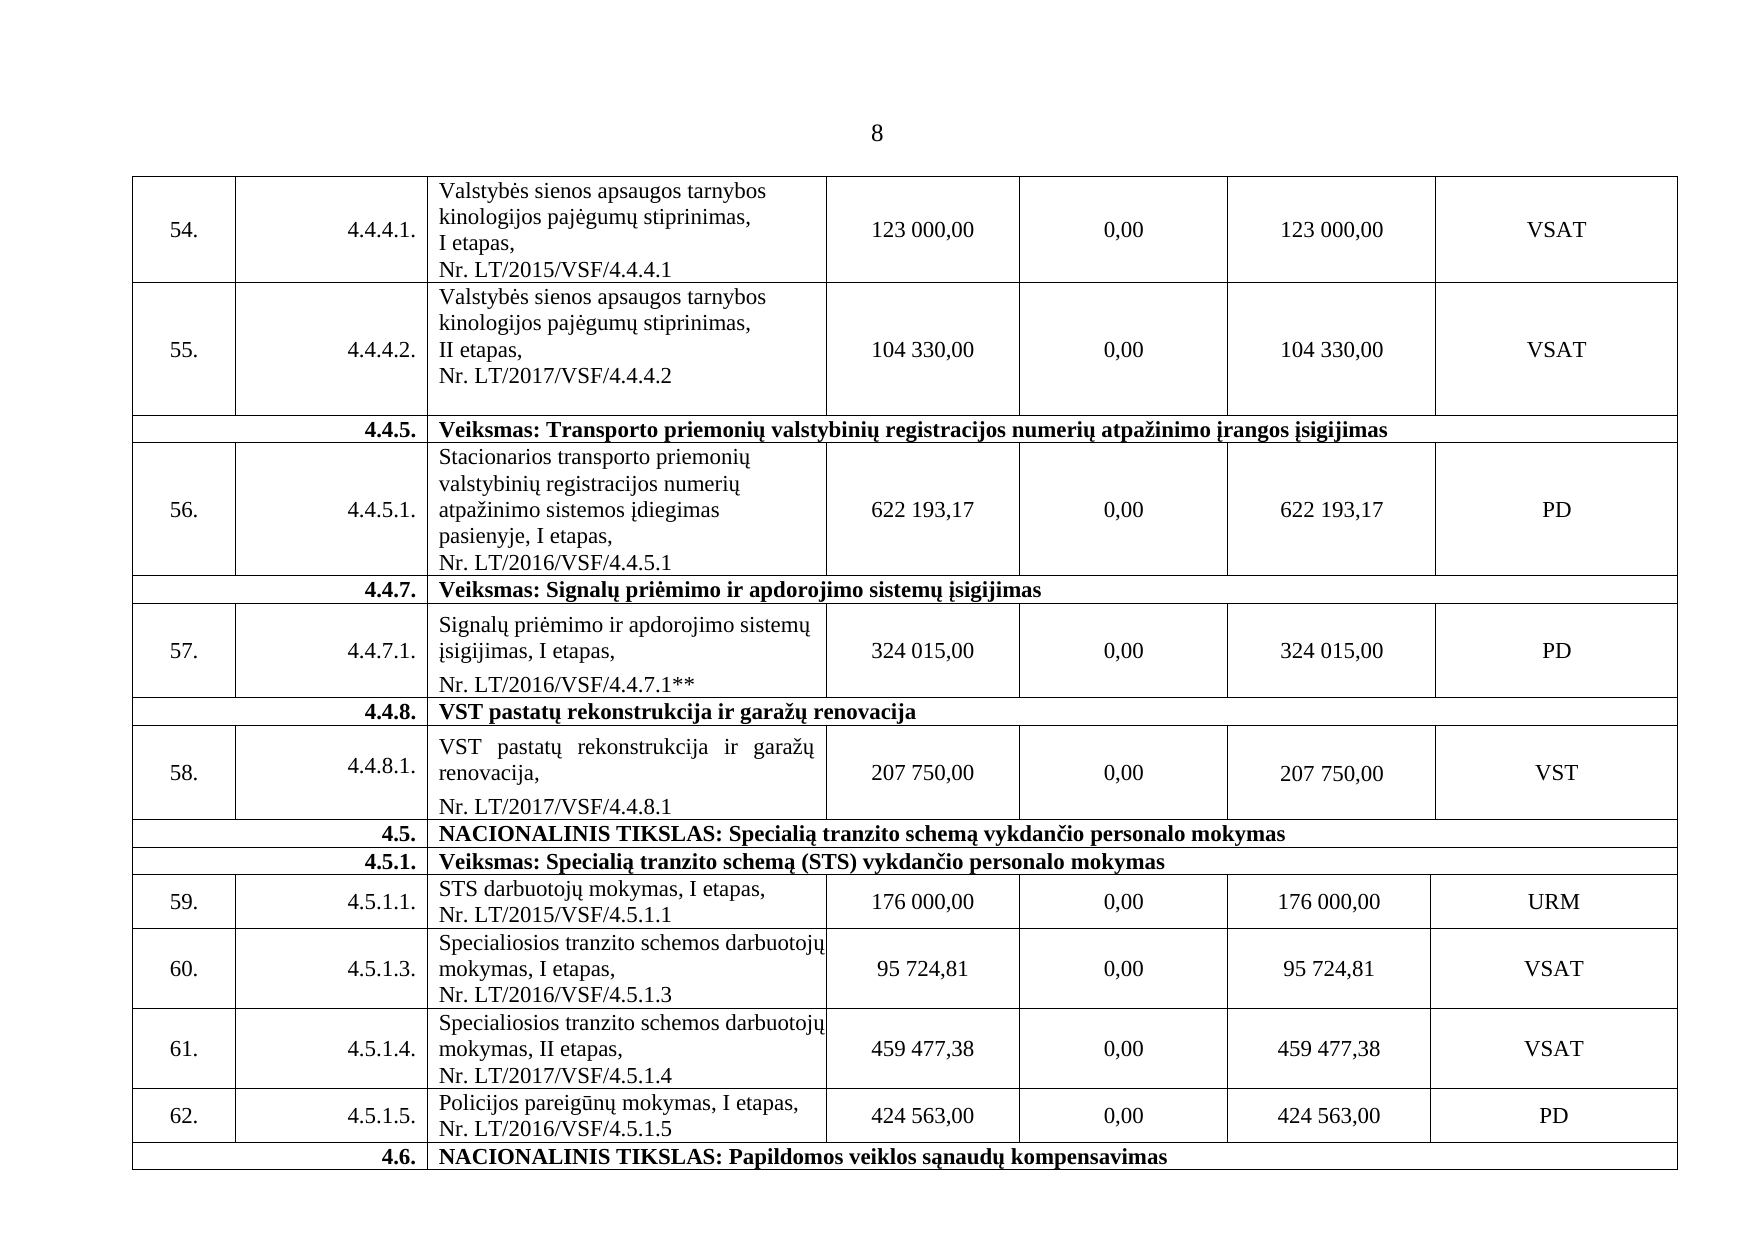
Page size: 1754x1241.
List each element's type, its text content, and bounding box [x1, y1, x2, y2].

table_cell 0,00 [1020, 1089, 1227, 1142]
table_cell 123 000,00 [1228, 177, 1435, 282]
table_cell Valstybės sienos apsaugos tarnybos kinologijos pajėgumų stiprinimas, I etapas, Nr. LT/2015/VSF/4.4.4.1 [428, 177, 826, 282]
table_cell 4.5.1.3. [236, 929, 427, 1008]
table_cell Signalų priėmimo ir apdorojimo sistemų įsigijimas, I etapas, Nr. LT/2016/VSF/4.4.7.1** [428, 604, 826, 697]
table_cell 0,00 [1020, 726, 1227, 819]
table_cell VSAT [1436, 283, 1677, 415]
table_cell 4.5. [133, 820, 427, 847]
table_cell 0,00 [1020, 604, 1227, 697]
table_cell PD [1436, 443, 1677, 575]
table_cell Veiksmas: Transporto priemonių valstybinių registracijos numerių atpažinimo įrangos įsigijimas [428, 416, 1677, 442]
table_cell 622 193,17 [1228, 443, 1435, 575]
table_cell 4.4.4.2. [236, 283, 427, 415]
table_cell 0,00 [1020, 929, 1227, 1008]
table_cell VSAT [1436, 177, 1677, 282]
table_cell 54. [133, 177, 235, 282]
table_cell URM [1431, 875, 1677, 928]
table_cell 104 330,00 [827, 283, 1019, 415]
table_cell 4.5.1. [133, 848, 427, 874]
table_cell 4.4.4.1. [236, 177, 427, 282]
table_cell 55. [133, 283, 235, 415]
table_cell 4.6. [133, 1143, 427, 1169]
table_cell 4.4.5.1. [236, 443, 427, 575]
table_cell NACIONALINIS TIKSLAS: Specialią tranzito schemą vykdančio personalo mokymas [428, 820, 1677, 847]
table_cell Specialiosios tranzito schemos darbuotojų mokymas, II etapas, Nr. LT/2017/VSF/4.5.1.4 [428, 1009, 826, 1088]
table_cell 207 750,00 [827, 726, 1019, 819]
table_cell 324 015,00 [827, 604, 1019, 697]
table_cell 324 015,00 [1228, 604, 1435, 697]
table_cell 123 000,00 [827, 177, 1019, 282]
table_cell 4.5.1.4. [236, 1009, 427, 1088]
table_cell 424 563,00 [827, 1089, 1019, 1142]
table_cell 4.4.7.1. [236, 604, 427, 697]
table_cell STS darbuotojų mokymas, I etapas, Nr. LT/2015/VSF/4.5.1.1 [428, 875, 826, 928]
table_cell 60. [133, 929, 235, 1008]
table_cell Policijos pareigūnų mokymas, I etapas, Nr. LT/2016/VSF/4.5.1.5 [428, 1089, 826, 1142]
table_cell 59. [133, 875, 235, 928]
table_cell 0,00 [1020, 283, 1227, 415]
table_cell 4.4.7. [133, 576, 427, 602]
table_cell VSAT [1431, 1009, 1677, 1088]
table_cell Veiksmas: Specialią tranzito schemą (STS) vykdančio personalo mokymas [428, 848, 1677, 874]
table_cell 459 477,38 [1228, 1009, 1430, 1088]
table_cell VST pastatų rekonstrukcija ir garažų renovacija [428, 698, 1677, 724]
table_cell 56. [133, 443, 235, 575]
table_cell Veiksmas: Signalų priėmimo ir apdorojimo sistemų įsigijimas [428, 576, 1677, 602]
table_cell 622 193,17 [827, 443, 1019, 575]
table_cell 95 724,81 [827, 929, 1019, 1008]
table_cell 0,00 [1020, 177, 1227, 282]
table_cell 176 000,00 [1228, 875, 1430, 928]
table_cell 0,00 [1020, 443, 1227, 575]
table_cell 176 000,00 [827, 875, 1019, 928]
table_cell 61. [133, 1009, 235, 1088]
table_cell 4.4.8.1. [236, 726, 427, 819]
table_cell Stacionarios transporto priemonių valstybinių registracijos numerių atpažinimo sistemos įdiegimas pasienyje, I etapas, Nr. LT/2016/VSF/4.4.5.1 [428, 443, 826, 575]
table_cell Specialiosios tranzito schemos darbuotojų mokymas, I etapas, Nr. LT/2016/VSF/4.5.1.3 [428, 929, 826, 1008]
table_cell 62. [133, 1089, 235, 1142]
table_cell 57. [133, 604, 235, 697]
table_cell 4.5.1.5. [236, 1089, 427, 1142]
table_cell 4.4.5. [133, 416, 427, 442]
table_cell VST [1436, 726, 1677, 819]
table_cell 58. [133, 726, 235, 819]
table_cell PD [1431, 1089, 1677, 1142]
table_cell 4.4.8. [133, 698, 427, 724]
table_cell NACIONALINIS TIKSLAS: Papildomos veiklos sąnaudų kompensavimas [428, 1143, 1677, 1169]
table_cell Valstybės sienos apsaugos tarnybos kinologijos pajėgumų stiprinimas, II etapas, Nr. LT/2017/VSF/4.4.4.2 [428, 283, 826, 415]
table_cell PD [1436, 604, 1677, 697]
table_cell 104 330,00 [1228, 283, 1435, 415]
table_cell 459 477,38 [827, 1009, 1019, 1088]
table_cell VST pastatų rekonstrukcija ir garažų renovacija, Nr. LT/2017/VSF/4.4.8.1 [428, 726, 826, 819]
table_cell 4.5.1.1. [236, 875, 427, 928]
table_cell 207 750,00 [1228, 726, 1435, 819]
table_cell 0,00 [1020, 875, 1227, 928]
table_cell 95 724,81 [1228, 929, 1430, 1008]
table_cell 424 563,00 [1228, 1089, 1430, 1142]
table_cell VSAT [1431, 929, 1677, 1008]
table_cell 0,00 [1020, 1009, 1227, 1088]
